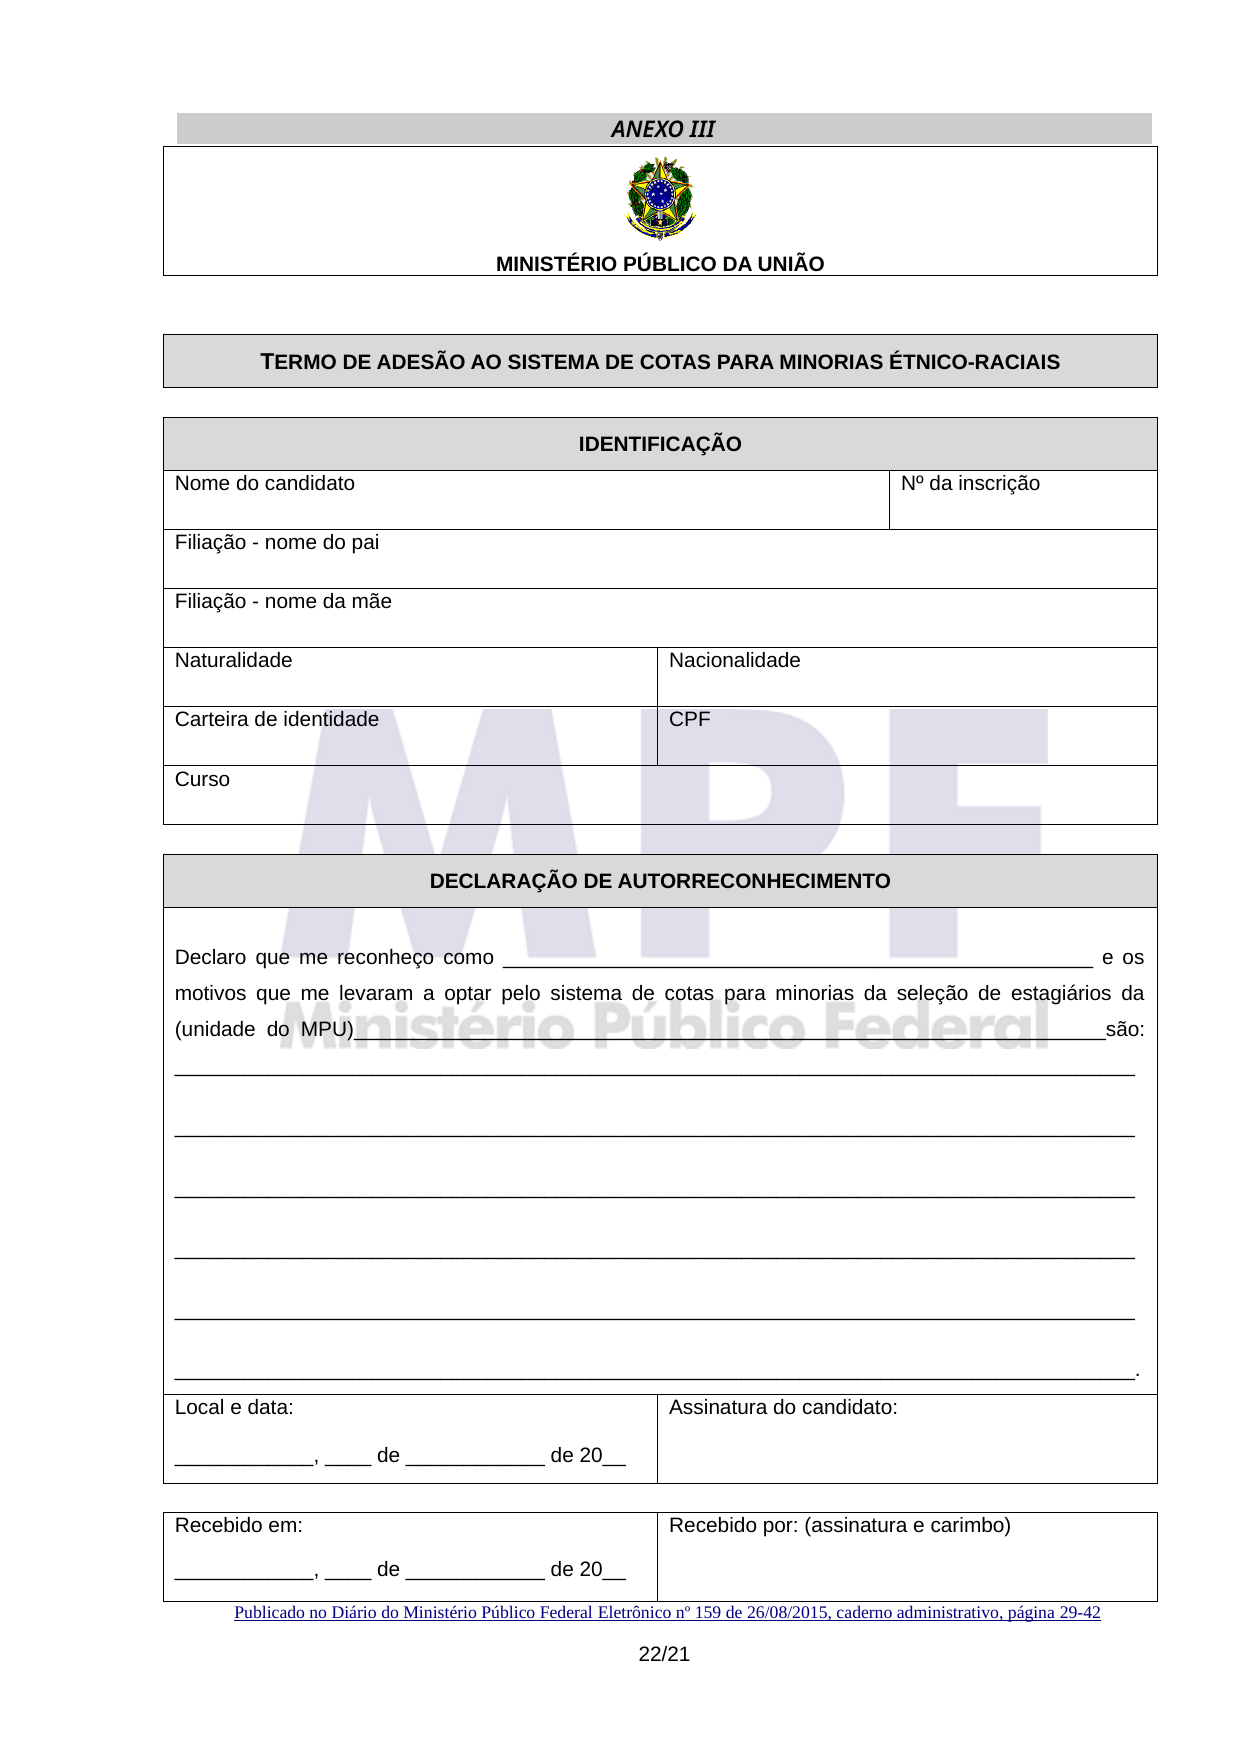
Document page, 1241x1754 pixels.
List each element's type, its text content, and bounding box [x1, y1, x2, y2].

table_cell Declaro que me reconheço como ___________________________________________________ e os motivos que me levaram a optar pelo sistema de cotas para minorias da seleção de estagiários da (unidade do MPU)_________________________________________________________________são: ___________________________________________________________________________________ ___________________________________________________________________________________ ___________________________________________________________________________________ ___________________________________________________________________________________ ___________________________________________________________________________________ ___________________________________________________________________________________. [164, 908, 1157, 1394]
text Publicado no Diário do Ministério Público Federal Eletrônico nº 159 de 26/08/2015, caderno administrativo, página 29-42 [202, 1602, 1131, 1622]
table_cell Nacionalidade [658, 648, 1157, 706]
table_cell Naturalidade [164, 648, 657, 706]
table_header IDENTIFICAÇÃO [164, 418, 1157, 470]
table_header MINISTÉRIO PÚBLICO DA UNIÃO [164, 147, 1157, 275]
table_header TERMO DE ADESÃO AO SISTEMA DE COTAS PARA MINORIAS ÉTNICO-RACIAIS [164, 335, 1157, 387]
table_cell Filiação - nome do pai [164, 530, 1157, 588]
table_cell Assinatura do candidato: [658, 1395, 1157, 1482]
picture [280, 825, 1049, 854]
table_cell CPF [658, 707, 1157, 765]
table_cell Nº da inscrição [890, 471, 1157, 529]
table_cell Carteira de identidade [164, 707, 657, 765]
table_header DECLARAÇÃO DE AUTORRECONHECIMENTO [164, 855, 1157, 907]
table_cell Filiação - nome da mãe [164, 589, 1157, 647]
table_cell Nome do candidato [164, 471, 889, 529]
table_header Recebido por: (assinatura e carimbo) [658, 1513, 1157, 1601]
table_cell Curso [164, 766, 1157, 824]
picture [621, 155, 700, 243]
table_cell Local e data: ____________, ____ de ____________ de 20__ [164, 1395, 657, 1482]
table_header Recebido em: ____________, ____ de ____________ de 20__ [164, 1513, 657, 1601]
